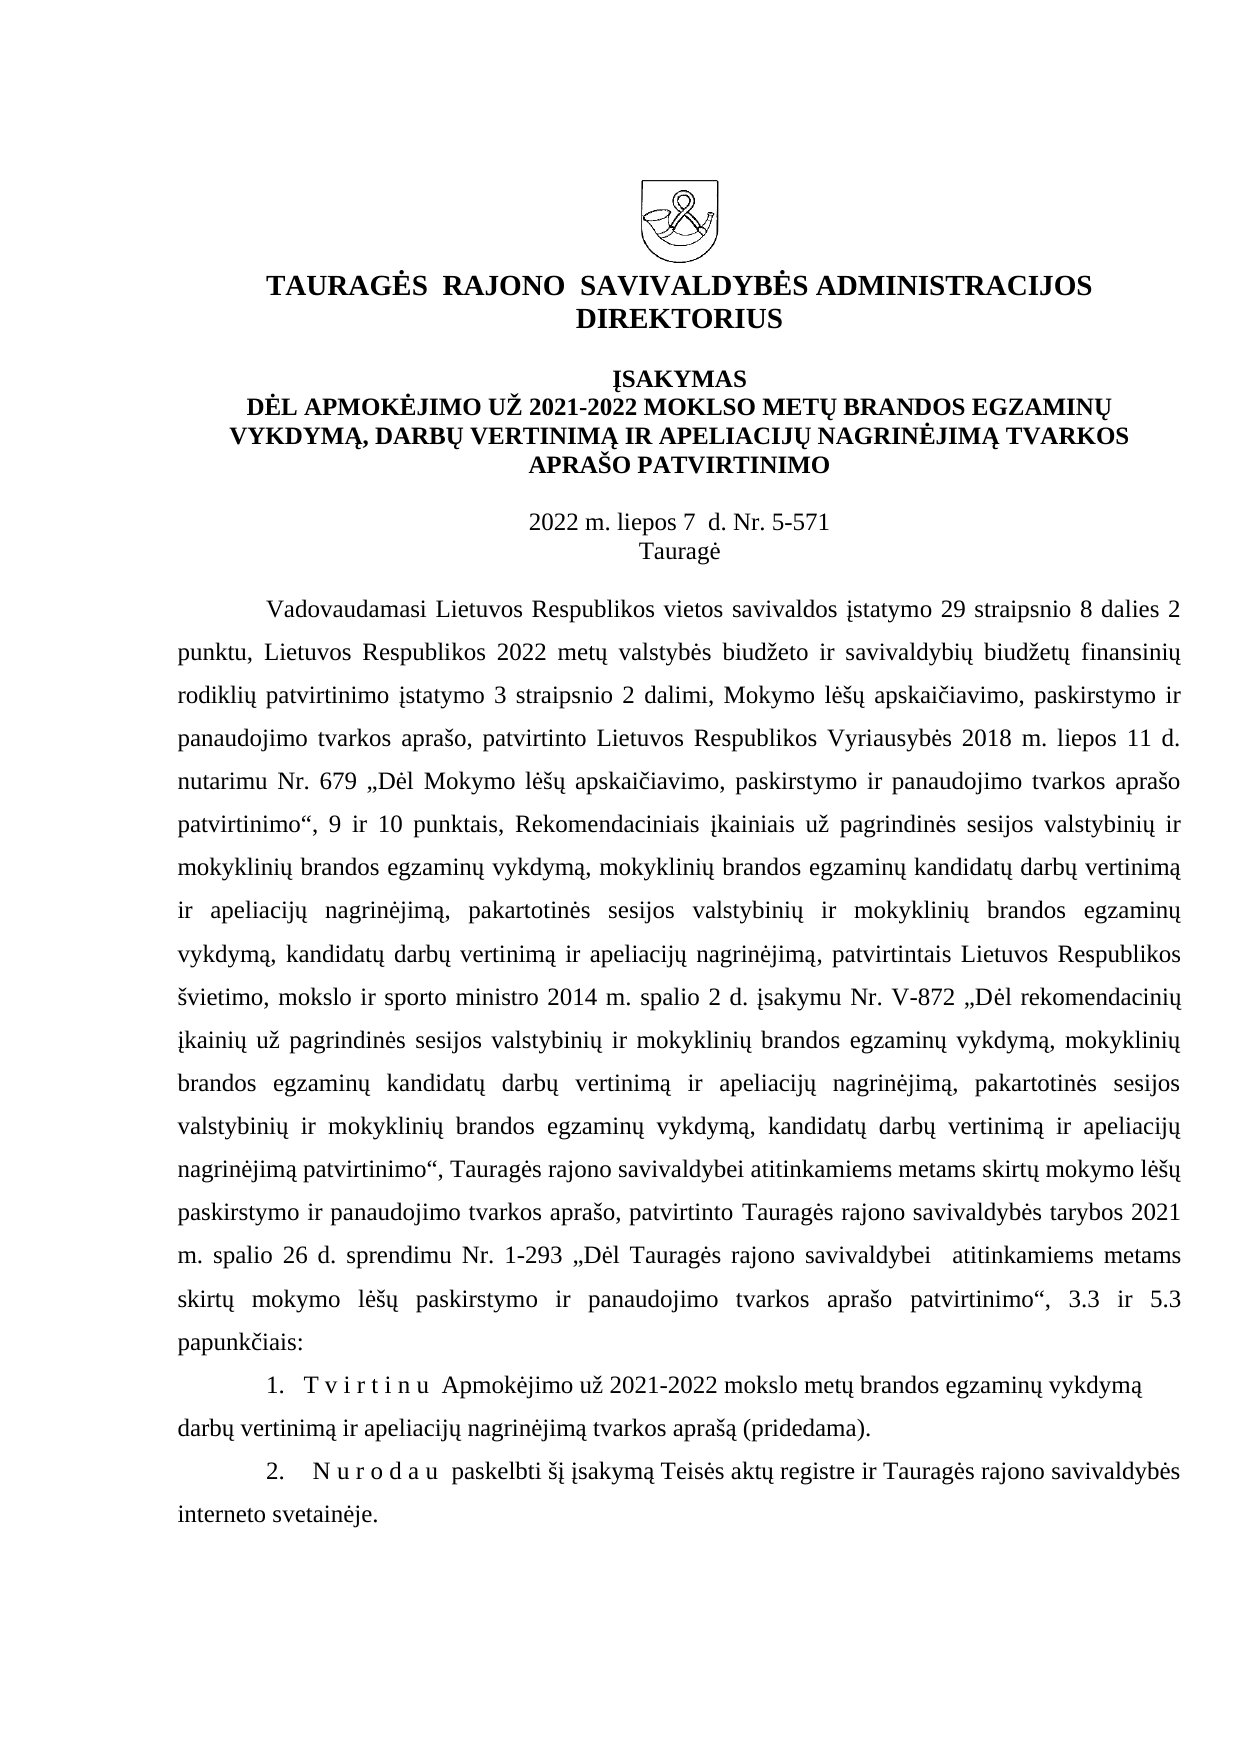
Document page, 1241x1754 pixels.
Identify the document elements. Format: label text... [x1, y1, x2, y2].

text Tauragė [177, 536, 1181, 565]
text 1. T v i r t i n u Apmokėjimo už 2021-2022 mokslo metų brandos egzaminų vykdymą [266, 1370, 1181, 1399]
text 2022 m. liepos 7 d. Nr. 5-571 [177, 507, 1181, 536]
text Vadovaudamasi Lietuvos Respublikos vietos savivaldos įstatymo 29 straipsnio 8 dalies 2 punktu, Lietuvos Respublikos 2022 metų valstybės biudžeto ir savivaldybių biudžetų finansinių rodiklių patvirtinimo įstatymo 3 straipsnio 2 dalimi, Mokymo lėšų apskaičiavimo, paskirstymo ir panaudojimo tvarkos aprašo, patvirtinto Lietuvos Respublikos Vyriausybės 2018 m. liepos 11 d. nutarimu Nr. 679 „Dėl Mokymo lėšų apskaičiavimo, paskirstymo ir panaudojimo tvarkos aprašo patvirtinimo“, 9 ir 10 punktais, Rekomendaciniais įkainiais už pagrindinės sesijos valstybinių ir mokyklinių brandos egzaminų vykdymą, mokyklinių brandos egzaminų kandidatų darbų vertinimą ir apeliacijų nagrinėjimą, pakartotinės sesijos valstybinių ir mokyklinių brandos egzaminų vykdymą, kandidatų darbų vertinimą ir apeliacijų nagrinėjimą, patvirtintais Lietuvos Respublikos švietimo, mokslo ir sporto ministro 2014 m. spalio 2 d. įsakymu Nr. V-872 „Dėl rekomendacinių įkainių už pagrindinės sesijos valstybinių ir mokyklinių brandos egzaminų vykdymą, mokyklinių brandos egzaminų kandidatų darbų vertinimą ir apeliacijų nagrinėjimą, pakartotinės sesijos valstybinių ir mokyklinių brandos egzaminų vykdymą, kandidatų darbų vertinimą ir apeliacijų nagrinėjimą patvirtinimo“, Tauragės rajono savivaldybei atitinkamiems metams skirtų mokymo lėšų paskirstymo ir panaudojimo tvarkos aprašo, patvirtinto Tauragės rajono savivaldybės tarybos 2021 m. spalio 26 d. sprendimu Nr. 1-293 „Dėl Tauragės rajono savivaldybei atitinkamiems metams skirtų mokymo lėšų paskirstymo ir panaudojimo tvarkos aprašo patvirtinimo“, 3.3 ir 5.3 papunkčiais: [177, 594, 1181, 1356]
text ĮSAKYMAS [177, 364, 1181, 392]
text DĖL APMOKĖJIMO UŽ 2021-2022 MOKLSO METŲ BRANDOS EGZAMINŲ VYKDYMĄ, DARBŲ VERTINIMĄ IR APELIACIJŲ NAGRINĖJIMĄ TVARKOS APRAŠO PATVIRTINIMO [177, 392, 1181, 479]
text TAURAGĖS RAJONO SAVIVALDYBĖS ADMINISTRACIJOS DIREKTORIUS [177, 268, 1181, 335]
text 2. N u r o d a u paskelbti šį įsakymą Teisės aktų registre ir Tauragės rajono savivaldybės interneto svetainėje. [177, 1456, 1181, 1528]
text darbų vertinimą ir apeliacijų nagrinėjimą tvarkos aprašą (pridedama). [177, 1413, 1181, 1442]
